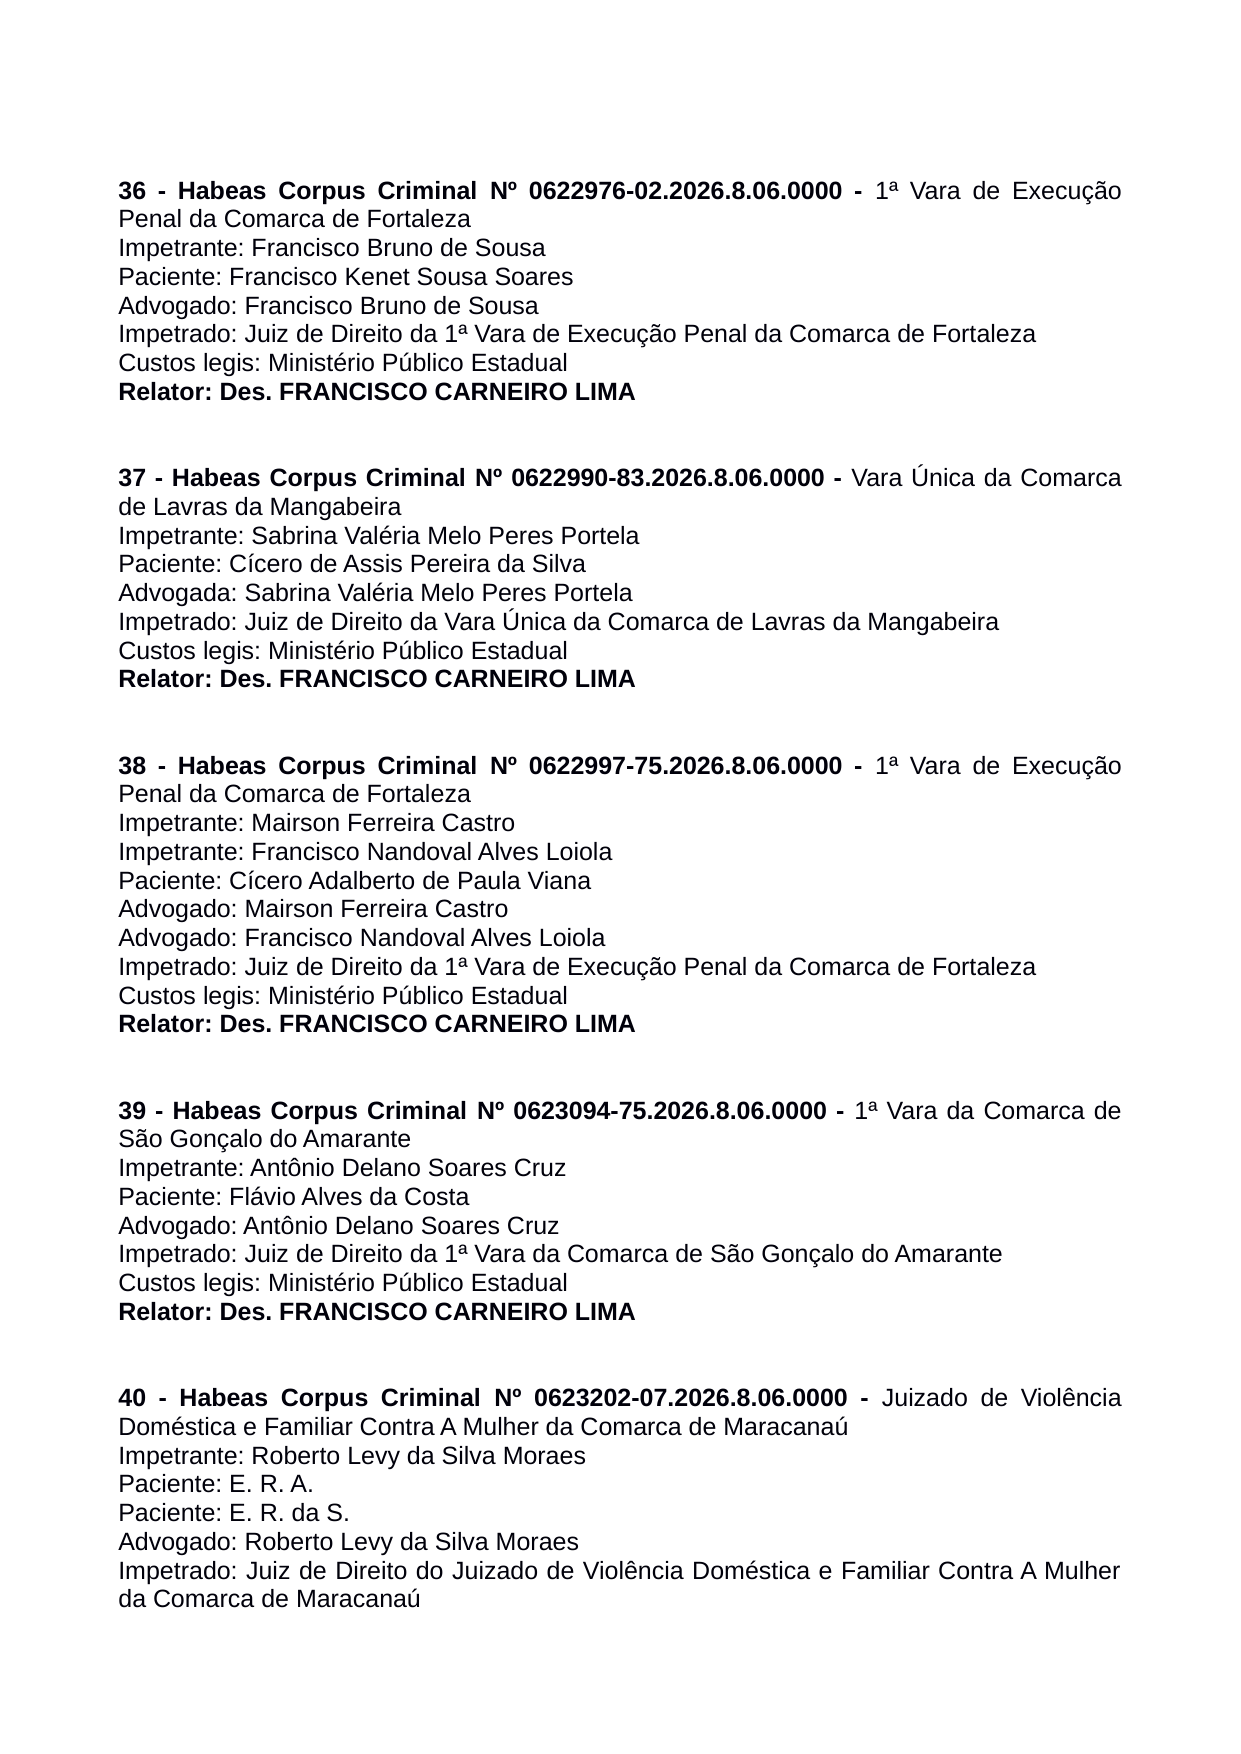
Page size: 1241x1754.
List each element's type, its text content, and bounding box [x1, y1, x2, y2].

text Impetrado: Juiz de Direito da 1ª Vara de Execução Penal da Comarca de Fortaleza [118, 952, 1122, 981]
text Relator: Des. FRANCISCO CARNEIRO LIMA [118, 664, 1122, 693]
text Advogado: Roberto Levy da Silva Moraes [118, 1527, 1122, 1556]
text Paciente: Flávio Alves da Costa [118, 1182, 1122, 1211]
text Impetrante: Roberto Levy da Silva Moraes [118, 1441, 1122, 1469]
text Custos legis: Ministério Público Estadual [118, 1268, 1122, 1297]
text Paciente: E. R. da S. [118, 1498, 1122, 1527]
text Impetrante: Mairson Ferreira Castro [118, 808, 1122, 837]
text Impetrante: Francisco Bruno de Sousa [118, 233, 1122, 262]
text Impetrante: Sabrina Valéria Melo Peres Portela [118, 521, 1122, 549]
text Custos legis: Ministério Público Estadual [118, 636, 1122, 664]
text Relator: Des. FRANCISCO CARNEIRO LIMA [118, 1009, 1122, 1038]
text Impetrado: Juiz de Direito do Juizado de Violência Doméstica e Familiar Contra A Mulher da Comarca de Maracanaú [118, 1556, 1122, 1613]
text Impetrado: Juiz de Direito da 1ª Vara de Execução Penal da Comarca de Fortaleza [118, 319, 1122, 348]
text Advogado: Mairson Ferreira Castro [118, 894, 1122, 923]
text 39 - Habeas Corpus Criminal Nº 0623094-75.2026.8.06.0000 - 1ª Vara da Comarca de São Gonçalo do Amarante [118, 1096, 1122, 1153]
text Paciente: Francisco Kenet Sousa Soares [118, 262, 1122, 291]
text Impetrado: Juiz de Direito da Vara Única da Comarca de Lavras da Mangabeira [118, 607, 1122, 636]
text Impetrante: Francisco Nandoval Alves Loiola [118, 837, 1122, 866]
text Advogado: Francisco Bruno de Sousa [118, 291, 1122, 319]
text Relator: Des. FRANCISCO CARNEIRO LIMA [118, 1297, 1122, 1326]
text 38 - Habeas Corpus Criminal Nº 0622997-75.2026.8.06.0000 - 1ª Vara de Execução Penal da Comarca de Fortaleza [118, 751, 1122, 808]
text Advogado: Antônio Delano Soares Cruz [118, 1211, 1122, 1239]
text Advogado: Francisco Nandoval Alves Loiola [118, 923, 1122, 952]
text Paciente: E. R. A. [118, 1469, 1122, 1498]
text Custos legis: Ministério Público Estadual [118, 348, 1122, 377]
text Relator: Des. FRANCISCO CARNEIRO LIMA [118, 377, 1122, 406]
text 36 - Habeas Corpus Criminal Nº 0622976-02.2026.8.06.0000 - 1ª Vara de Execução Penal da Comarca de Fortaleza [118, 176, 1122, 233]
text Paciente: Cícero de Assis Pereira da Silva [118, 549, 1122, 578]
text Advogada: Sabrina Valéria Melo Peres Portela [118, 578, 1122, 607]
text 40 - Habeas Corpus Criminal Nº 0623202-07.2026.8.06.0000 - Juizado de Violência Doméstica e Familiar Contra A Mulher da Comarca de Maracanaú [118, 1383, 1122, 1441]
text Impetrante: Antônio Delano Soares Cruz [118, 1153, 1122, 1182]
text Custos legis: Ministério Público Estadual [118, 981, 1122, 1009]
text 37 - Habeas Corpus Criminal Nº 0622990-83.2026.8.06.0000 - Vara Única da Comarca de Lavras da Mangabeira [118, 463, 1122, 521]
text Impetrado: Juiz de Direito da 1ª Vara da Comarca de São Gonçalo do Amarante [118, 1239, 1122, 1268]
text Paciente: Cícero Adalberto de Paula Viana [118, 866, 1122, 894]
